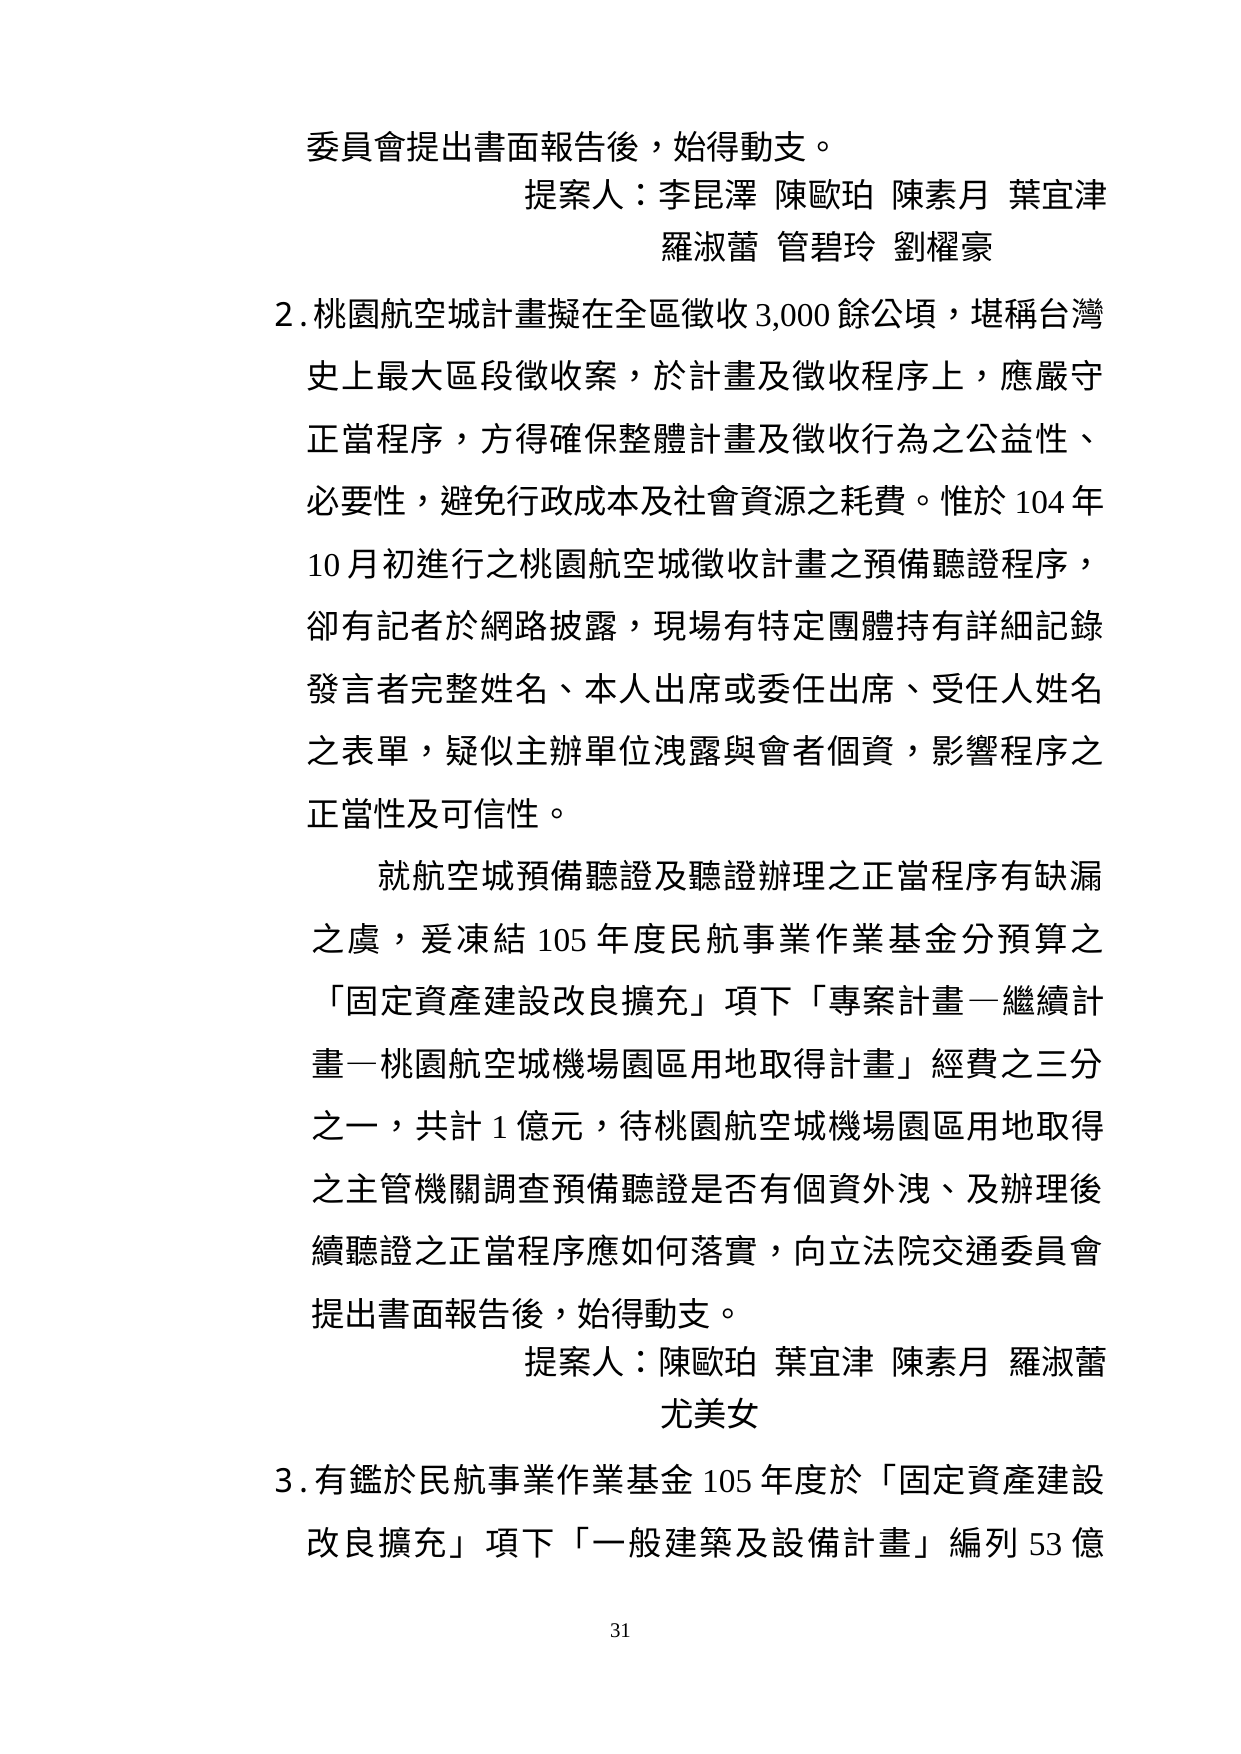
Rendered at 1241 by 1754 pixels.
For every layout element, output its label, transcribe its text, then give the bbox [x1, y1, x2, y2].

text 提案人：李昆澤 陳歐珀 陳素月 葉宜津羅淑蕾 管碧玲 劉櫂豪 [524, 166, 1119, 270]
text 提案人：陳歐珀 葉宜津 陳素月 羅淑蕾尤美女 [524, 1332, 1119, 1437]
text 委員會提出書面報告後，始得動支。 [273, 103, 1104, 166]
text 3.有鑑於民航事業作業基金105年度於「固定資產建設改良擴充」項下「一般建築及設備計畫」編列53億 [273, 1437, 1104, 1562]
text 2.桃園航空城計畫擬在全區徵收3,000餘公頃，堪稱台灣史上最大區段徵收案，於計畫及徵收程序上，應嚴守正當程序，方得確保整體計畫及徵收行為之公益性、必要性，避免行政成本及社會資源之耗費。惟於104年10月初進行之桃園航空城徵收計畫之預備聽證程序，卻有記者於網路披露，現場有特定團體持有詳細記錄發言者完整姓名、本人出席或委任出席、受任人姓名之表單，疑似主辦單位洩露與會者個資，影響程序之正當性及可信性。 [273, 270, 1104, 832]
text 就航空城預備聽證及聽證辦理之正當程序有缺漏之虞，爰凍結105年度民航事業作業基金分預算之「固定資產建設改良擴充」項下「專案計畫—繼續計畫—桃園航空城機場園區用地取得計畫」經費之三分之一，共計1億元，待桃園航空城機場園區用地取得之主管機關調查預備聽證是否有個資外洩、及辦理後續聽證之正當程序應如何落實，向立法院交通委員會提出書面報告後，始得動支。 [311, 832, 1104, 1332]
